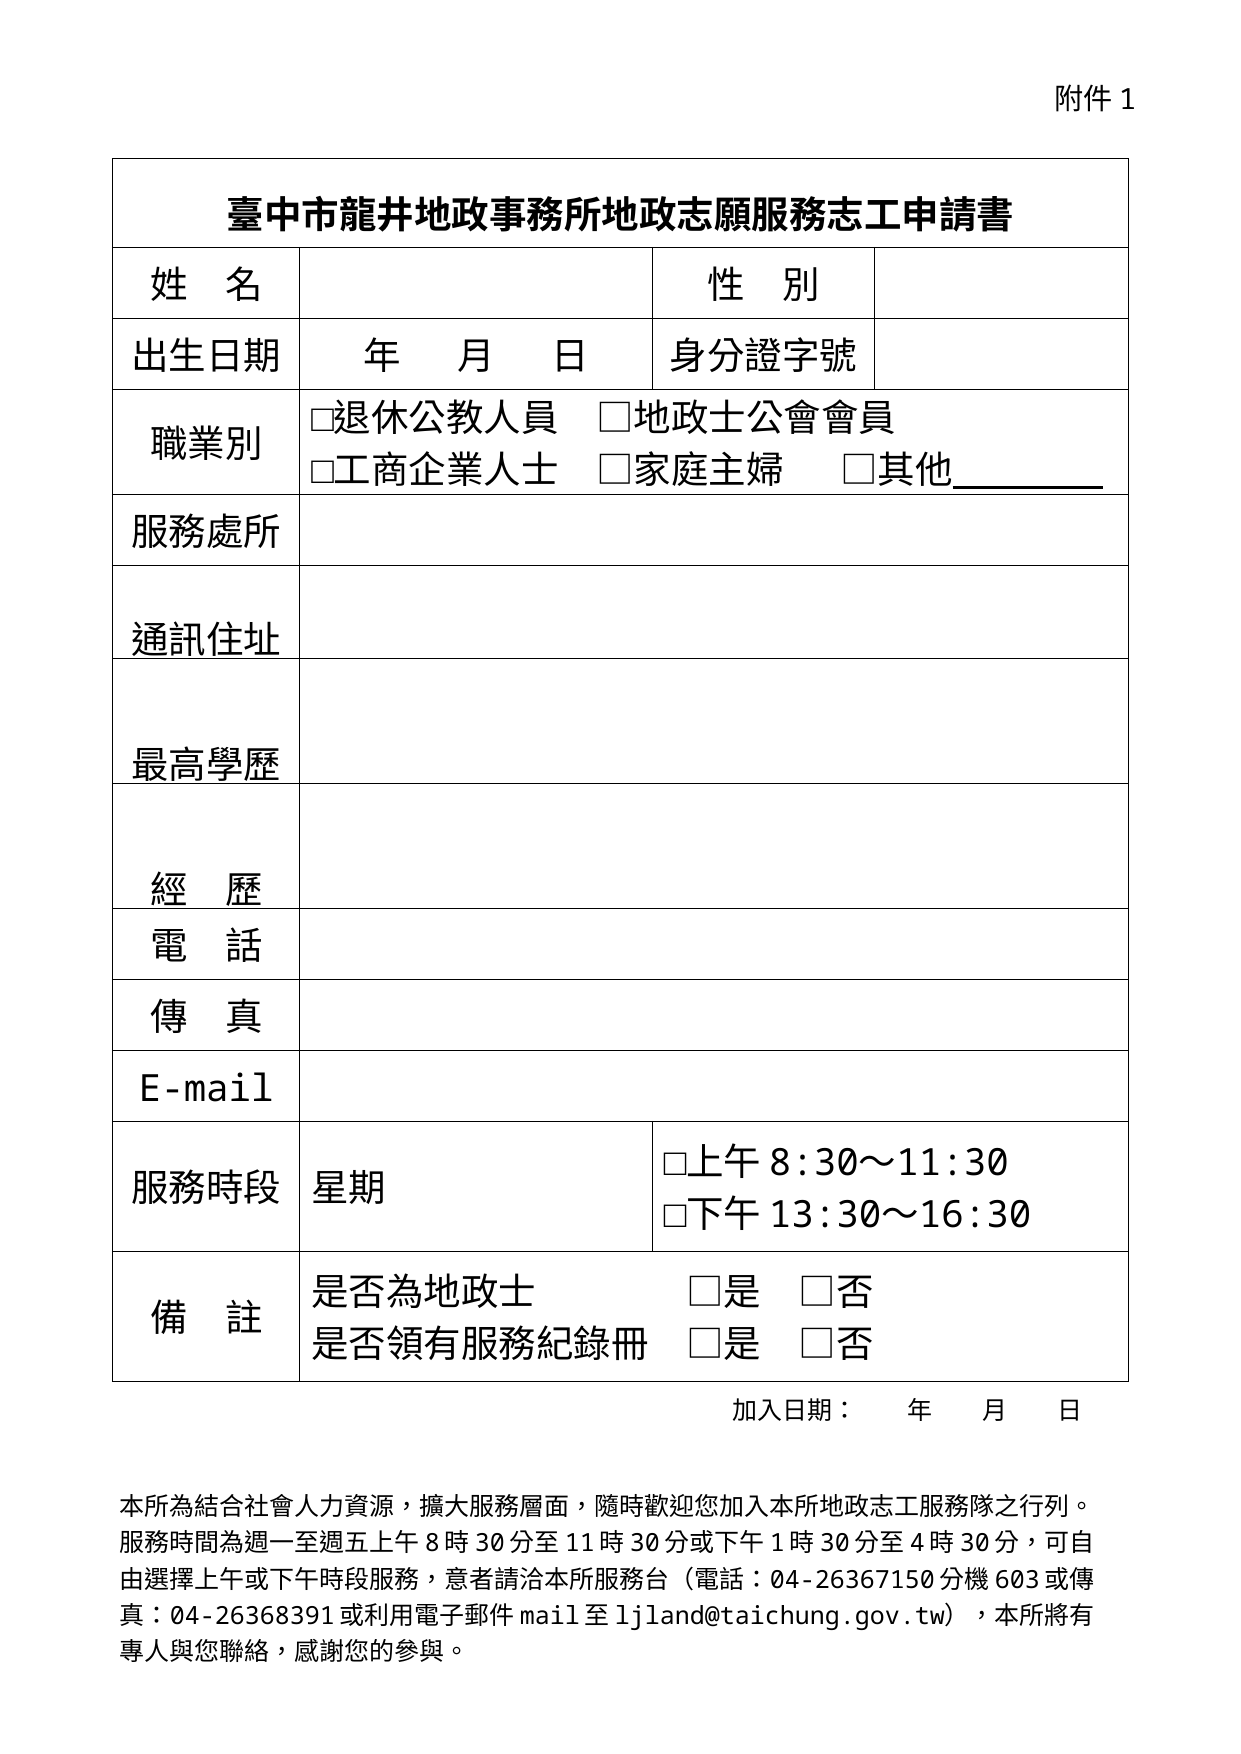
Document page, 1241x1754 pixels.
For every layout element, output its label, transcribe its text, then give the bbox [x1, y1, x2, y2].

table_cell [300, 659, 1128, 783]
table_cell 經 歷 [113, 784, 299, 908]
table_cell 電 話 [113, 909, 299, 979]
table_cell [875, 248, 1128, 318]
table_cell [300, 495, 1128, 564]
table_cell 姓 名 [113, 248, 299, 318]
table_cell E-mail [113, 1051, 299, 1121]
table_cell 身分證字號 [653, 319, 874, 388]
table_cell 職業別 [113, 390, 299, 494]
table_cell [300, 909, 1128, 979]
table_header 臺中市龍井地政事務所地政志願服務志工申請書 [1039, 68, 1158, 153]
table_cell [300, 980, 1128, 1050]
table_cell 出生日期 [113, 319, 299, 388]
table_cell 是否為地政士 □是 □否 是否領有服務紀錄冊 □是 □否 [300, 1252, 1128, 1381]
table_cell 最高學歷 [113, 659, 299, 783]
table_cell 星期 [300, 1122, 652, 1251]
table_cell [300, 1051, 1128, 1121]
text 加入日期： 年 月 日 [732, 1390, 1109, 1427]
table_cell □退休公教人員 □地政士公會會員 □工商企業人士 □家庭主婦 □其他 [300, 390, 1128, 494]
table_header 臺中市龍井地政事務所地政志願服務志工申請書 [113, 159, 1128, 247]
table_cell 傳 真 [113, 980, 299, 1050]
table_cell [300, 566, 1128, 658]
table_cell 服務處所 [113, 495, 299, 564]
table_cell 服務時段 [113, 1122, 299, 1251]
table_cell 通訊住址 [113, 566, 299, 658]
table_cell [875, 319, 1128, 388]
table_cell [300, 784, 1128, 908]
table_cell □上午8:30～11:30 □下午13:30～16:30 [653, 1122, 1128, 1251]
table_cell 年 月 日 [300, 319, 652, 388]
table_cell 備 註 [113, 1252, 299, 1381]
table_cell 性 別 [653, 248, 874, 318]
text 本所為結合社會人力資源，擴大服務層面，隨時歡迎您加入本所地政志工服務隊之行列。服務時間為週一至週五上午8時30分至11時30分或下午1時30分至4時30分，可自由選擇上午或下午時段服務，意者請洽本所服務台（電話：04-26367150分機603或傳真：04-26368391或利用電子郵件mail至ljland@taichung.gov.tw），本所將有專人與您聯絡，感謝您的參與。 [119, 1487, 1107, 1668]
table_cell [300, 248, 652, 318]
